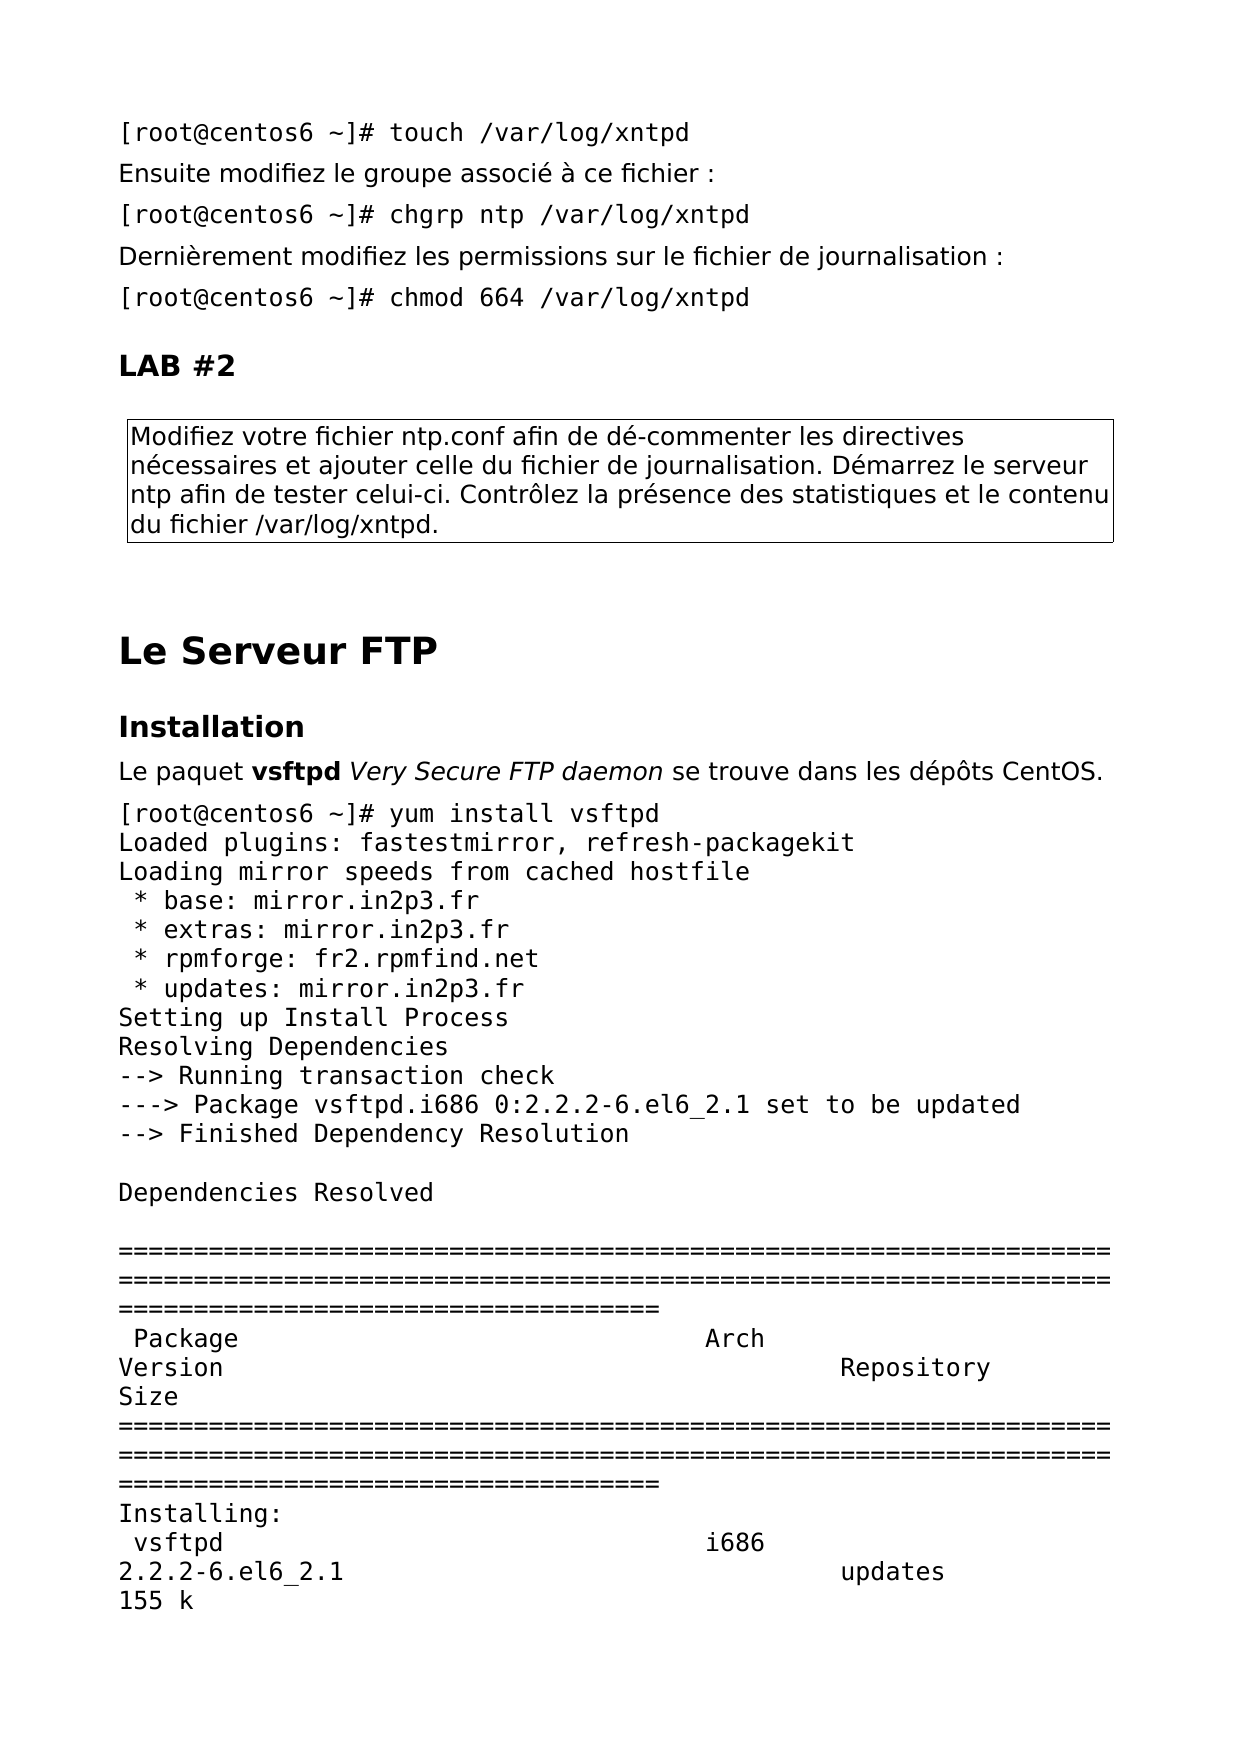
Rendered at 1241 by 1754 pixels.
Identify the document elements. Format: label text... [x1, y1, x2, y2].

subtitle Le Serveur FTP [118, 629, 1122, 673]
text [root@centos6 ~]# chgrp ntp /var/log/xntpd [118, 201, 1122, 230]
text Dernièrement modifiez les permissions sur le fichier de journalisation : [118, 242, 1122, 271]
subtitle Installation [118, 711, 1122, 744]
text Le paquet vsftpd Very Secure FTP daemon se trouve dans les dépôts CentOS. [118, 757, 1122, 786]
table_header Modifiez votre fichier ntp.conf afin de dé-commenter les directives nécessaires et ajouter celle du fichier de journalisation. Démarrez le serveur ntp afin de tester celui-ci. Contrôlez la présence des statistiques et le contenu du fichier /var/log/xntpd. [128, 420, 1113, 542]
text [root@centos6 ~]# yum install vsftpd Loaded plugins: fastestmirror, refresh-packagekit Loading mirror speeds from cached hostfile * base: mirror.in2p3.fr * extras: mirror.in2p3.fr * rpmforge: fr2.rpmfind.net * updates: mirror.in2p3.fr Setting up Install Process Resolving Dependencies --> Running transaction check ---> Package vsftpd.i686 0:2.2.2-6.el6_2.1 set to be updated --> Finished Dependency Resolution Dependencies Resolved ======================================================================================================================================================================== Package Arch Version Repository Size ======================================================================================================================================================================== Installing: vsftpd i686 2.2.2-6.el6_2.1 updates 155 k [118, 799, 1122, 1615]
subtitle LAB #2 [118, 349, 1122, 383]
text [root@centos6 ~]# touch /var/log/xntpd [118, 118, 1122, 147]
text Ensuite modifiez le groupe associé à ce fichier : [118, 159, 1122, 188]
text [root@centos6 ~]# chmod 664 /var/log/xntpd [118, 283, 1122, 312]
